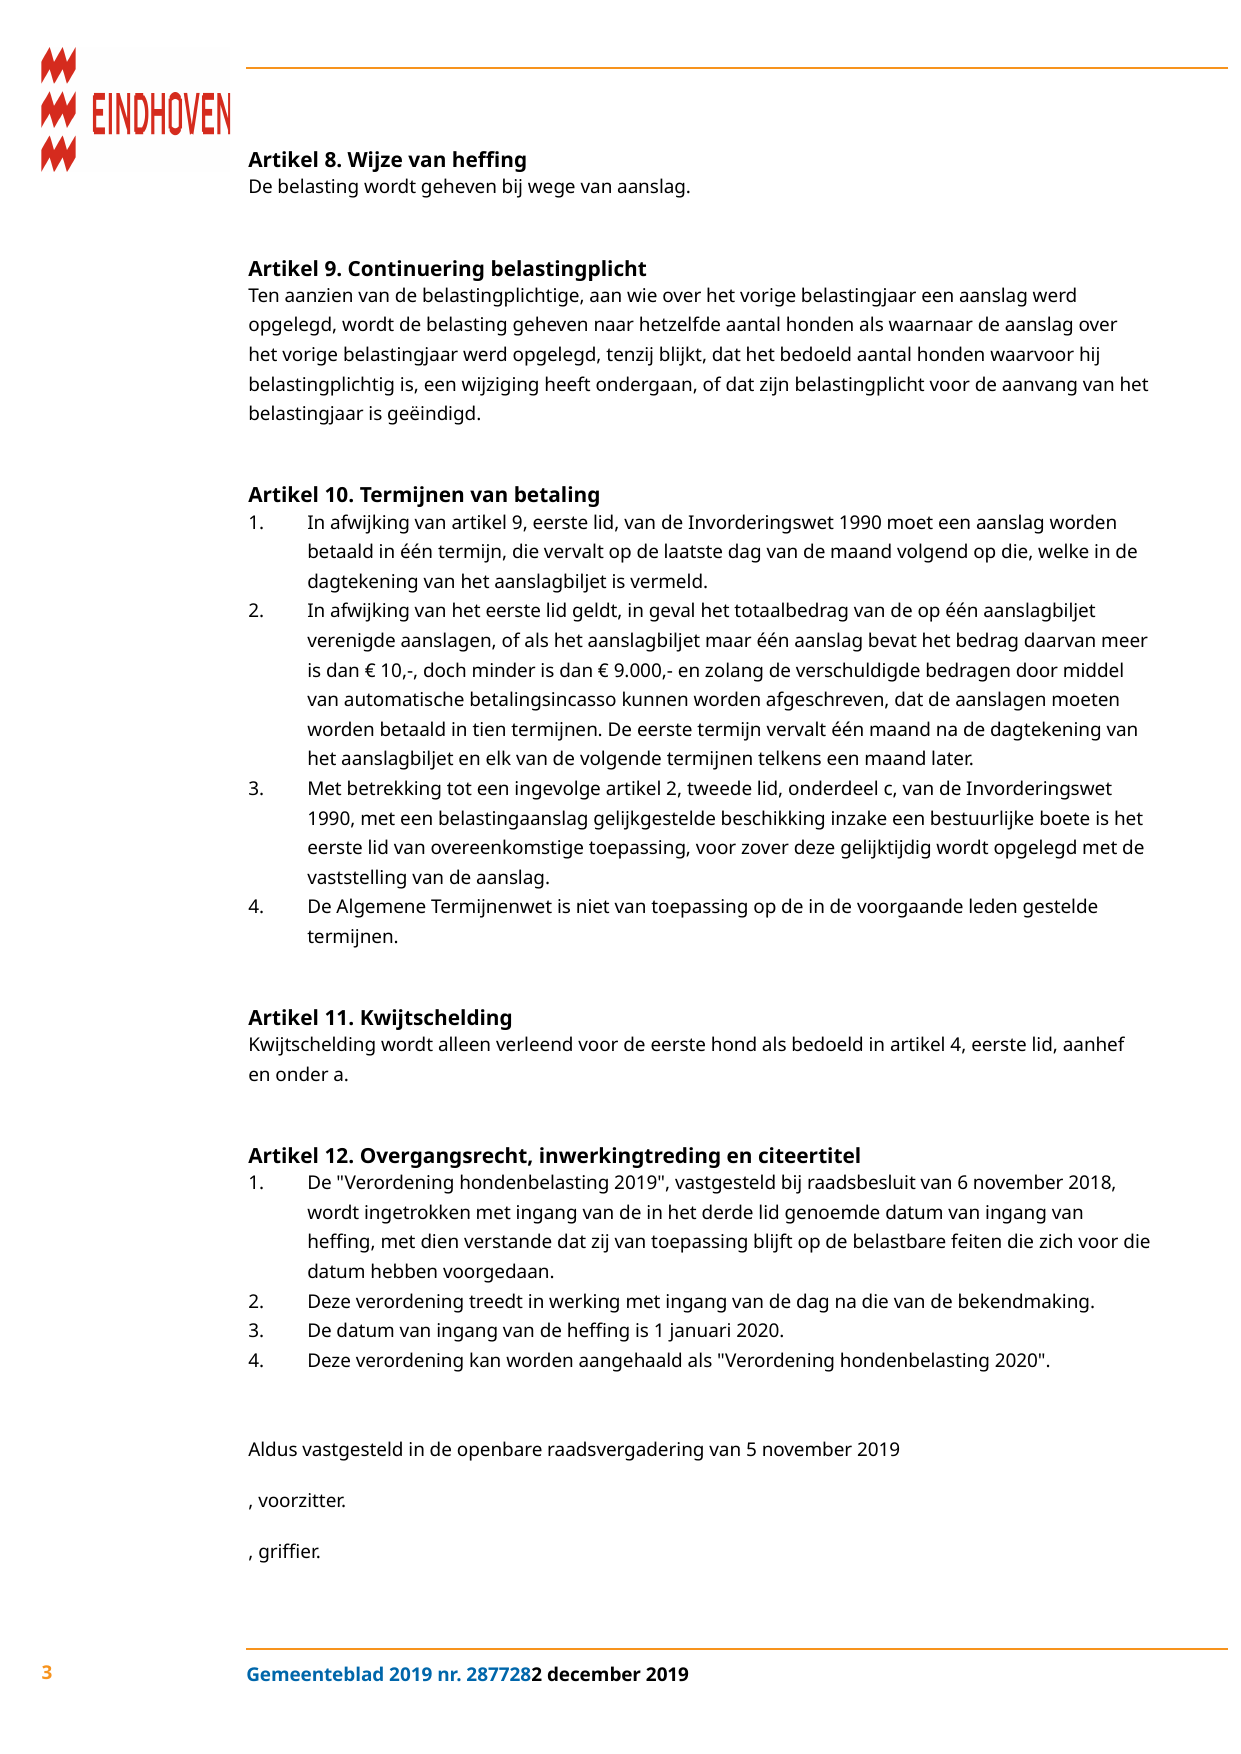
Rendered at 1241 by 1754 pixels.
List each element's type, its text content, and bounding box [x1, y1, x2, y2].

list De datum van ingang van de heffing is 1 januari 2020. [248, 1317, 1152, 1343]
text Artikel 8. Wijze van heffing [248, 145, 1152, 174]
list Deze verordening treedt in werking met ingang van de dag na die van de bekendmaking. [248, 1288, 1152, 1313]
list De Algemene Termijnenwet is niet van toepassing op de in de voorgaande leden gestelde termijnen. [248, 893, 1152, 949]
list Deze verordening kan worden aangehaald als "Verordening hondenbelasting 2020". [248, 1347, 1152, 1373]
list Met betrekking tot een ingevolge artikel 2, tweede lid, onderdeel c, van de Invorderingswet 1990, met een belastingaanslag gelijkgestelde beschikking inzake een bestuurlijke boete is het eerste lid van overeenkomstige toepassing, voor zover deze gelijktijdig wordt opgelegd met de vaststelling van de aanslag. [248, 775, 1152, 889]
text , voorzitter. [248, 1487, 1152, 1513]
text Artikel 9. Continuering belastingplicht [248, 254, 1152, 282]
text , griffier. [248, 1539, 1152, 1564]
list In afwijking van artikel 9, eerste lid, van de Invorderingswet 1990 moet een aanslag worden betaald in één termijn, die vervalt op de laatste dag van de maand volgend op die, welke in de dagtekening van het aanslagbiljet is vermeld. [248, 509, 1152, 594]
list In afwijking van het eerste lid geldt, in geval het totaalbedrag van de op één aanslagbiljet verenigde aanslagen, of als het aanslagbiljet maar één aanslag bevat het bedrag daarvan meer is dan € 10,-, doch minder is dan € 9.000,- en zolang de verschuldigde bedragen door middel van automatische betalingsincasso kunnen worden afgeschreven, dat de aanslagen moeten worden betaald in tien termijnen. De eerste termijn vervalt één maand na de dagtekening van het aanslagbiljet en elk van de volgende termijnen telkens een maand later. [248, 598, 1152, 771]
text Aldus vastgesteld in de openbare raadsvergadering van 5 november 2019 [248, 1436, 1152, 1461]
picture [41, 47, 231, 172]
text Artikel 10. Termijnen van betaling [248, 480, 1152, 509]
text Artikel 12. Overgangsrecht, inwerkingtreding en citeertitel [248, 1141, 1152, 1169]
list De "Verordening hondenbelasting 2019", vastgesteld bij raadsbesluit van 6 november 2018, wordt ingetrokken met ingang van de in het derde lid genoemde datum van ingang van heffing, met dien verstande dat zij van toepassing blijft op de belastbare feiten die zich voor die datum hebben voorgedaan. [248, 1169, 1152, 1284]
text Artikel 11. Kwijtschelding [248, 1003, 1152, 1031]
text De belasting wordt geheven bij wege van aanslag. [248, 174, 1152, 199]
text Kwijtschelding wordt alleen verleend voor de eerste hond als bedoeld in artikel 4, eerste lid, aanhef en onder a. [248, 1031, 1152, 1087]
text Ten aanzien van de belastingplichtige, aan wie over het vorige belastingjaar een aanslag werd opgelegd, wordt de belasting geheven naar hetzelfde aantal honden als waarnaar de aanslag over het vorige belastingjaar werd opgelegd, tenzij blijkt, dat het bedoeld aantal honden waarvoor hij belastingplichtig is, een wijziging heeft ondergaan, of dat zijn belastingplicht voor de aanvang van het belastingjaar is geëindigd. [248, 282, 1152, 426]
